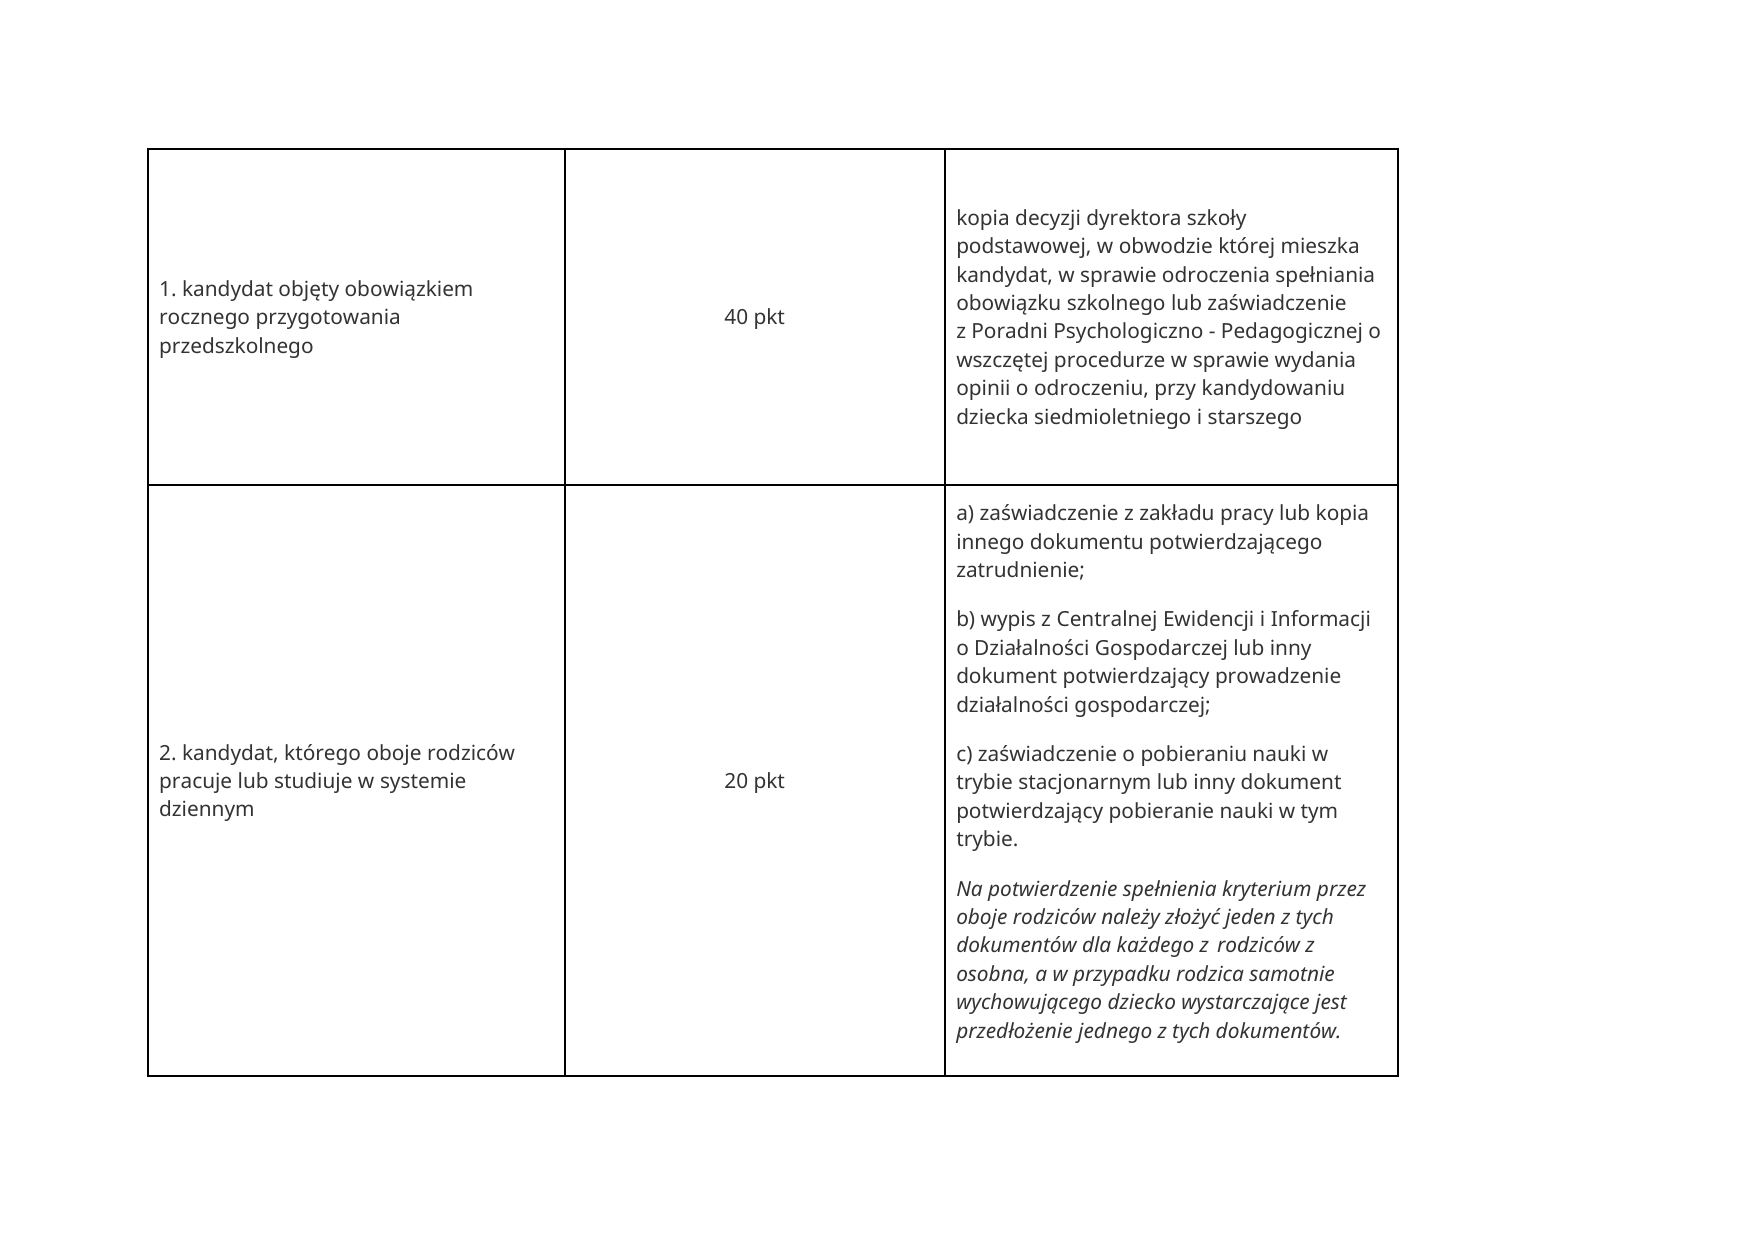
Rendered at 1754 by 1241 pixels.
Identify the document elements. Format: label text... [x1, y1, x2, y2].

table_cell 2. kandydat, którego oboje rodziców pracuje lub studiuje w systemie dziennym [149, 486, 564, 1075]
table_cell kopia decyzji dyrektora szkoły podstawowej, w obwodzie której mieszka kandydat, w sprawie odroczenia spełniania obowiązku szkolnego lub zaświadczenie z Poradni Psychologiczno - Pedagogicznej o wszczętej procedurze w sprawie wydania opinii o odroczeniu, przy kandydowaniu dziecka siedmioletniego i starszego [946, 150, 1397, 484]
table_cell 20 pkt [566, 486, 944, 1075]
table_cell 40 pkt [566, 150, 944, 484]
table_cell a) zaświadczenie z zakładu pracy lub kopia innego dokumentu potwierdzającego zatrudnienie; b) wypis z Centralnej Ewidencji i Informacji o Działalności Gospodarczej lub inny dokument potwierdzający prowadzenie działalności gospodarczej; c) zaświadczenie o pobieraniu nauki w trybie stacjonarnym lub inny dokument potwierdzający pobieranie nauki w tym trybie. Na potwierdzenie spełnienia kryterium przez oboje rodziców należy złożyć jeden z tych dokumentów dla każdego z rodziców z osobna, a w przypadku rodzica samotnie wychowującego dziecko wystarczające jest przedłożenie jednego z tych dokumentów. [946, 486, 1397, 1075]
table_cell 1. kandydat objęty obowiązkiem rocznego przygotowania przedszkolnego [149, 150, 564, 484]
